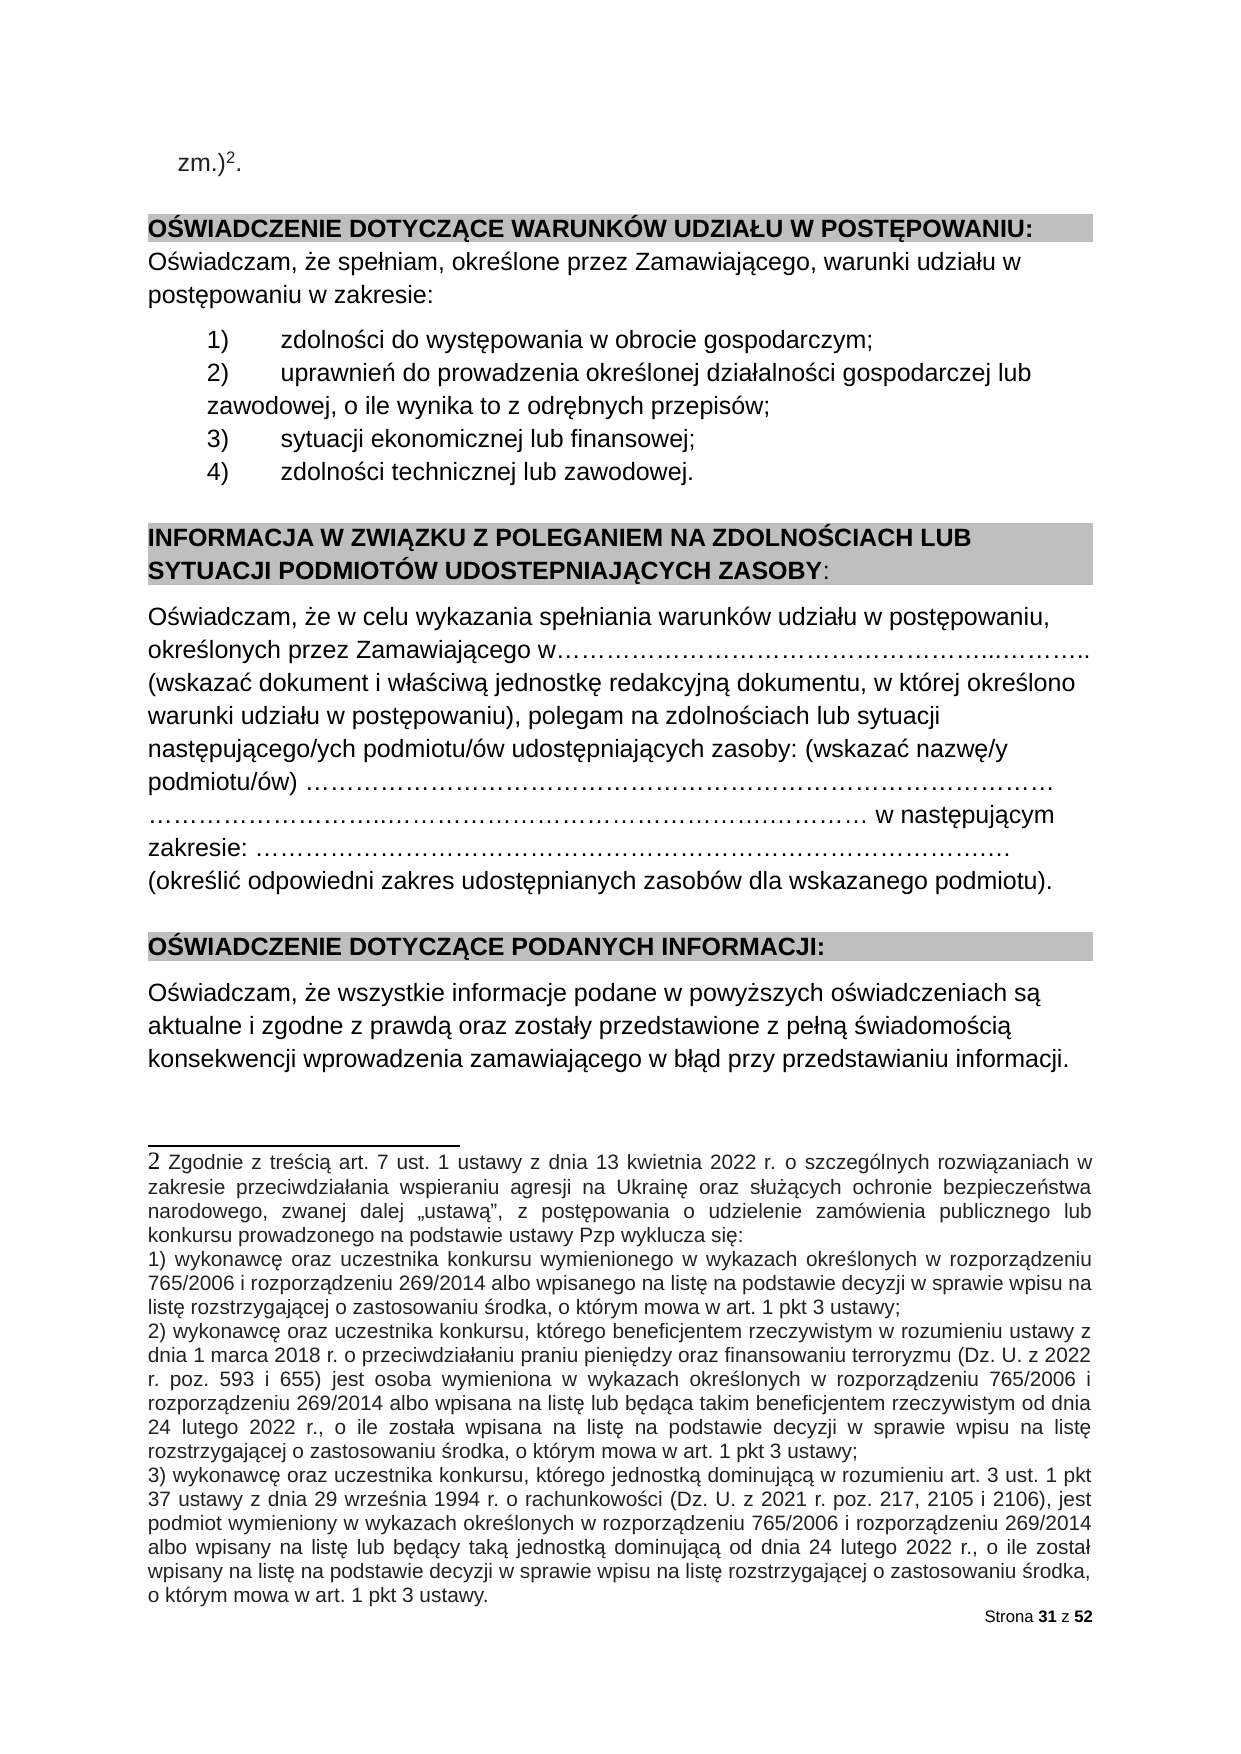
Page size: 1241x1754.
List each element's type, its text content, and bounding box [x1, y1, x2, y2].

list Oświadczam, że nie zachodzą w stosunku do mnie przesłanki wykluczenia z postępowania na podstawie art. 7 ust. 1 ustawy z dnia 13 kwietnia 2022 r. o szczególnych rozwiązaniach w zakresie przeciwdziałania wspieraniu agresji na Ukrainę oraz służących ochronie bezpieczeństwa narodowego (Dz. U. poz. 835 ze zm.). [148, 148, 1093, 176]
list zdolności technicznej lub zawodowej. [207, 457, 1093, 486]
text (określić odpowiedni zakres udostępnianych zasobów dla wskazanego podmiotu). [148, 866, 1093, 895]
list 3) wykonawcę oraz uczestnika konkursu, którego jednostką dominującą w rozumieniu art. 3 ust. 1 pkt 37 ustawy z dnia 29 września 1994 r. o rachunkowości (Dz. U. z 2021 r. poz. 217, 2105 i 2106), jest podmiot wymieniony w wykazach określonych w rozporządzeniu 765/2006 i rozporządzeniu 269/2014 albo wpisany na listę lub będący taką jednostką dominującą od dnia 24 lutego 2022 r., o ile został wpisany na listę na podstawie decyzji w sprawie wpisu na listę rozstrzygającej o zastosowaniu środka, o którym mowa w art. 1 pkt 3 ustawy. [148, 1463, 1093, 1606]
list Zgodnie z treścią art. 7 ust. 1 ustawy z dnia 13 kwietnia 2022 r. o szczególnych rozwiązaniach w zakresie przeciwdziałania wspieraniu agresji na Ukrainę oraz służących ochronie bezpieczeństwa narodowego, zwanej dalej „ustawą”, z postępowania o udzielenie zamówienia publicznego lub konkursu prowadzonego na podstawie ustawy Pzp wyklucza się: [148, 1146, 1093, 1247]
text Oświadczam, że wszystkie informacje podane w powyższych oświadczeniach są aktualne i zgodne z prawdą oraz zostały przedstawione z pełną świadomością konsekwencji wprowadzenia zamawiającego w błąd przy przedstawianiu informacji. [148, 978, 1093, 1072]
text Oświadczam, że w celu wykazania spełniania warunków udziału w postępowaniu, określonych przez Zamawiającego w……………………………………………...……….. (wskazać dokument i właściwą jednostkę redakcyjną dokumentu, w której określono warunki udziału w postępowaniu), polegam na zdolnościach lub sytuacji następującego/ych podmiotu/ów udostępniających zasoby: (wskazać nazwę/y podmiotu/ów) ……………………………………………………………………………… ………………………..……………………………………….………… w następującym zakresie: …………………………………………………………………………….… [148, 602, 1093, 862]
text OŚWIADCZENIE DOTYCZĄCE PODANYCH INFORMACJI: [148, 932, 1093, 961]
text Oświadczam, że spełniam, określone przez Zamawiającego, warunki udziału w postępowaniu w zakresie: [148, 247, 1093, 308]
list zdolności do występowania w obrocie gospodarczym; [207, 325, 1093, 354]
list sytuacji ekonomicznej lub finansowej; [207, 424, 1093, 453]
list uprawnień do prowadzenia określonej działalności gospodarczej lub zawodowej, o ile wynika to z odrębnych przepisów; [207, 358, 1093, 420]
text OŚWIADCZENIE DOTYCZĄCE WARUNKÓW UDZIAŁU W POSTĘPOWANIU: [148, 214, 1093, 242]
list 1) wykonawcę oraz uczestnika konkursu wymienionego w wykazach określonych w rozporządzeniu 765/2006 i rozporządzeniu 269/2014 albo wpisanego na listę na podstawie decyzji w sprawie wpisu na listę rozstrzygającej o zastosowaniu środka, o którym mowa w art. 1 pkt 3 ustawy; [148, 1247, 1093, 1319]
list 2) wykonawcę oraz uczestnika konkursu, którego beneficjentem rzeczywistym w rozumieniu ustawy z dnia 1 marca 2018 r. o przeciwdziałaniu praniu pieniędzy oraz finansowaniu terroryzmu (Dz. U. z 2022 r. poz. 593 i 655) jest osoba wymieniona w wykazach określonych w rozporządzeniu 765/2006 i rozporządzeniu 269/2014 albo wpisana na listę lub będąca takim beneficjentem rzeczywistym od dnia 24 lutego 2022 r., o ile została wpisana na listę na podstawie decyzji w sprawie wpisu na listę rozstrzygającej o zastosowaniu środka, o którym mowa w art. 1 pkt 3 ustawy; [148, 1319, 1093, 1463]
text INFORMACJA W ZWIĄZKU Z POLEGANIEM NA ZDOLNOŚCIACH LUB SYTUACJI PODMIOTÓW UDOSTEPNIAJĄCYCH ZASOBY: [148, 523, 1093, 585]
